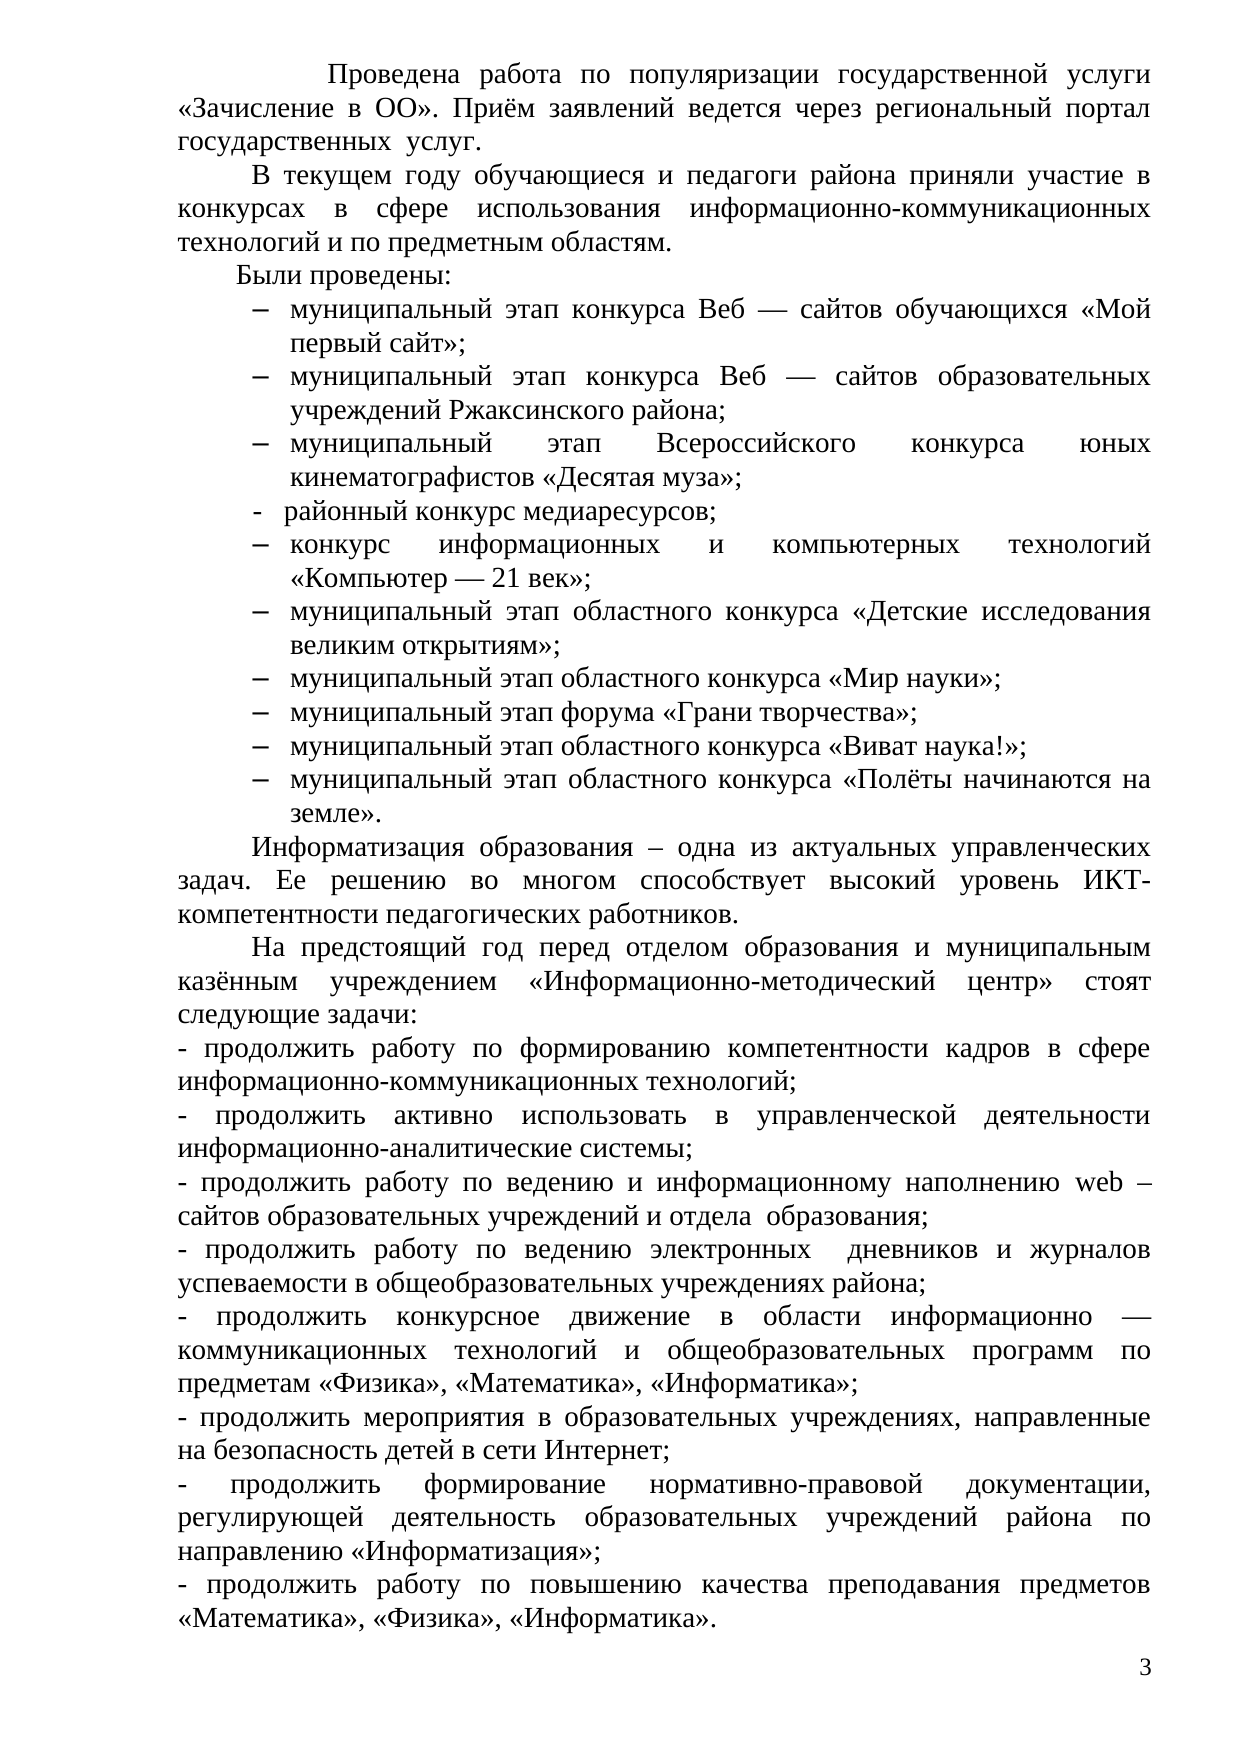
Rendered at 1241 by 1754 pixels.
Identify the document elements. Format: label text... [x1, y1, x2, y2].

list муниципальный этап конкурса Веб — сайтов образовательных учреждений Ржаксинского района; [252, 358, 1152, 425]
list муниципальный этап Всероссийского конкурса юных кинематографистов «Десятая муза»; [252, 425, 1152, 493]
list муниципальный этап форума «Грани творчества»; [252, 694, 1152, 728]
text - продолжить работу по ведению электронных дневников и журналов успеваемости в общеобразовательных учреждениях района; [177, 1231, 1152, 1298]
text Проведена работа по популяризации государственной услуги «Зачисление в ОО». Приём заявлений ведется через региональный портал государственных услуг. [177, 56, 1152, 157]
text - продолжить работу по ведению и информационному наполнению web – сайтов образовательных учреждений и отдела образования; [177, 1164, 1152, 1231]
text Информатизация образования – одна из актуальных управленческих задач. Ее решению во многом способствует высокий уровень ИКТ- компетентности педагогических работников. [177, 829, 1152, 929]
text - продолжить мероприятия в образовательных учреждениях, направленные на безопасность детей в сети Интернет; [177, 1399, 1152, 1466]
list муниципальный этап областного конкурса «Виват наука!»; [252, 728, 1152, 761]
list муниципальный этап конкурса Веб — сайтов обучающихся «Мой первый сайт»; [252, 291, 1152, 358]
list муниципальный этап областного конкурса «Детские исследования великим открытиям»; [252, 593, 1152, 661]
text В текущем году обучающиеся и педагоги района приняли участие в конкурсах в сфере использования информационно-коммуникационных технологий и по предметным областям. [177, 157, 1152, 257]
text - продолжить активно использовать в управленческой деятельности информационно-аналитические системы; [177, 1097, 1152, 1164]
list муниципальный этап областного конкурса «Полёты начинаются на земле». [252, 761, 1152, 829]
list муниципальный этап областного конкурса «Мир науки»; [252, 661, 1152, 694]
text - продолжить конкурсное движение в области информационно — коммуникационных технологий и общеобразовательных программ по предметам «Физика», «Математика», «Информатика»; [177, 1298, 1152, 1399]
list - районный конкурс медиаресурсов; [215, 493, 1152, 526]
text Были проведены: [177, 257, 1152, 291]
list конкурс информационных и компьютерных технологий «Компьютер — 21 век»; [252, 526, 1152, 593]
text - продолжить работу по формированию компетентности кадров в сфере информационно-коммуникационных технологий; [177, 1030, 1152, 1097]
text - продолжить работу по повышению качества преподавания предметов «Математика», «Физика», «Информатика». [177, 1567, 1152, 1634]
text На предстоящий год перед отделом образования и муниципальным казённым учреждением «Информационно-методический центр» стоят следующие задачи: [177, 929, 1152, 1030]
text - продолжить формирование нормативно-правовой документации, регулирующей деятельность образовательных учреждений района по направлению «Информатизация»; [177, 1466, 1152, 1567]
